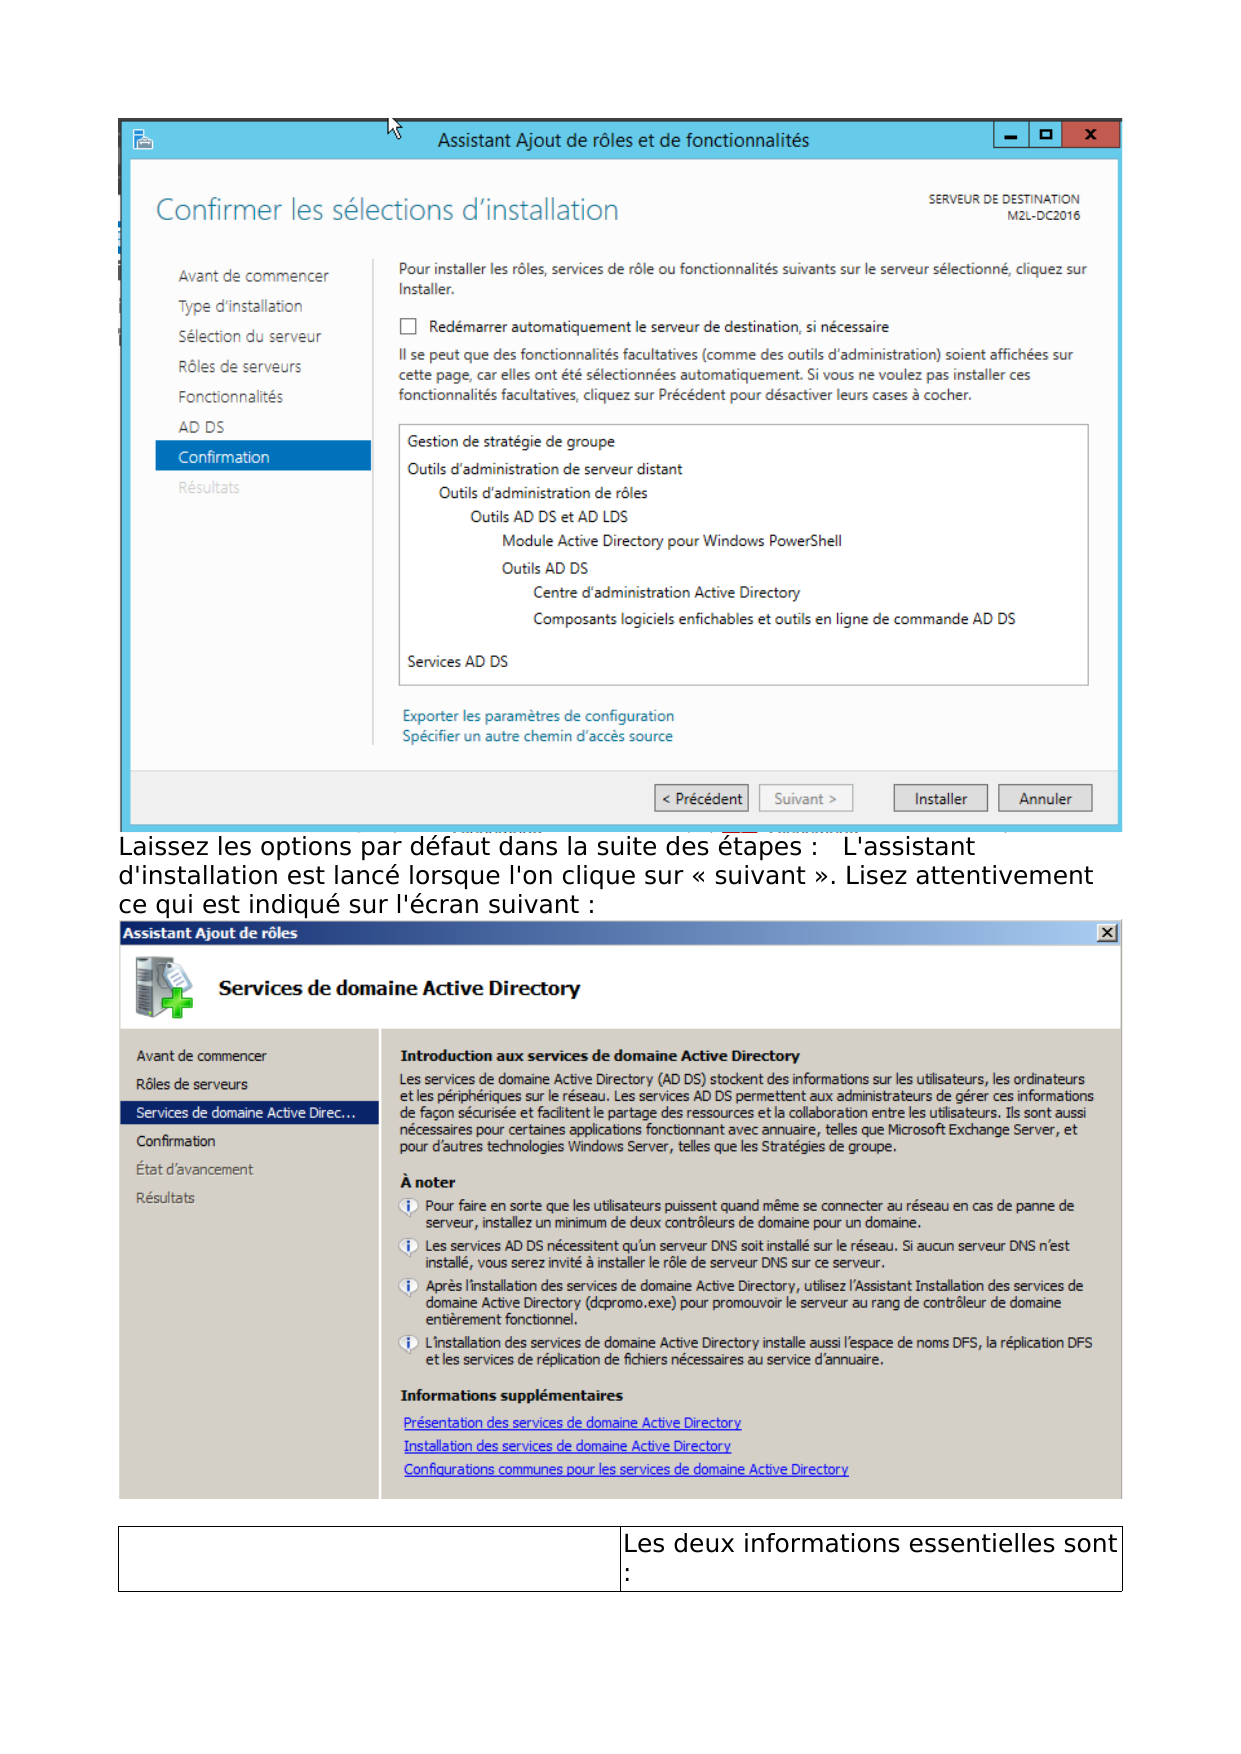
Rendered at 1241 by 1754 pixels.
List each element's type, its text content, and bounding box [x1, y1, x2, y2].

picture [118, 919, 1123, 1499]
text Laissez les options par défaut dans la suite des étapes : L'assistant d'installation est lancé lorsque l'on clique sur « suivant ». Lisez attentivement ce qui est indiqué sur l'écran suivant : [118, 833, 1122, 919]
table_header [119, 1527, 620, 1591]
table_header Les deux informations essentielles sont : il est conseillé d'installer deux contrôleurs de domaines afin de gérer la panne de l'un d'eux. En effet, si un contrôleur tombe en panne, les utilisateurs auront des difficultés à utiliser le réseau, se connecter à leur poste de travail, etc. Lorsque deux contrôleurs du même domaine sont installés, ceux-ci se synchronisent automatiquement de façon transparente. installation impérative d'un serveur DNS pour le domaine : le serveur DNS sera lié à Active Directory. En particulier, les postes clients utiliseront le serveur DNS pour retrouver le contrôleur de domaine qui leur est associé. [621, 1527, 1122, 1591]
picture [118, 118, 1123, 833]
